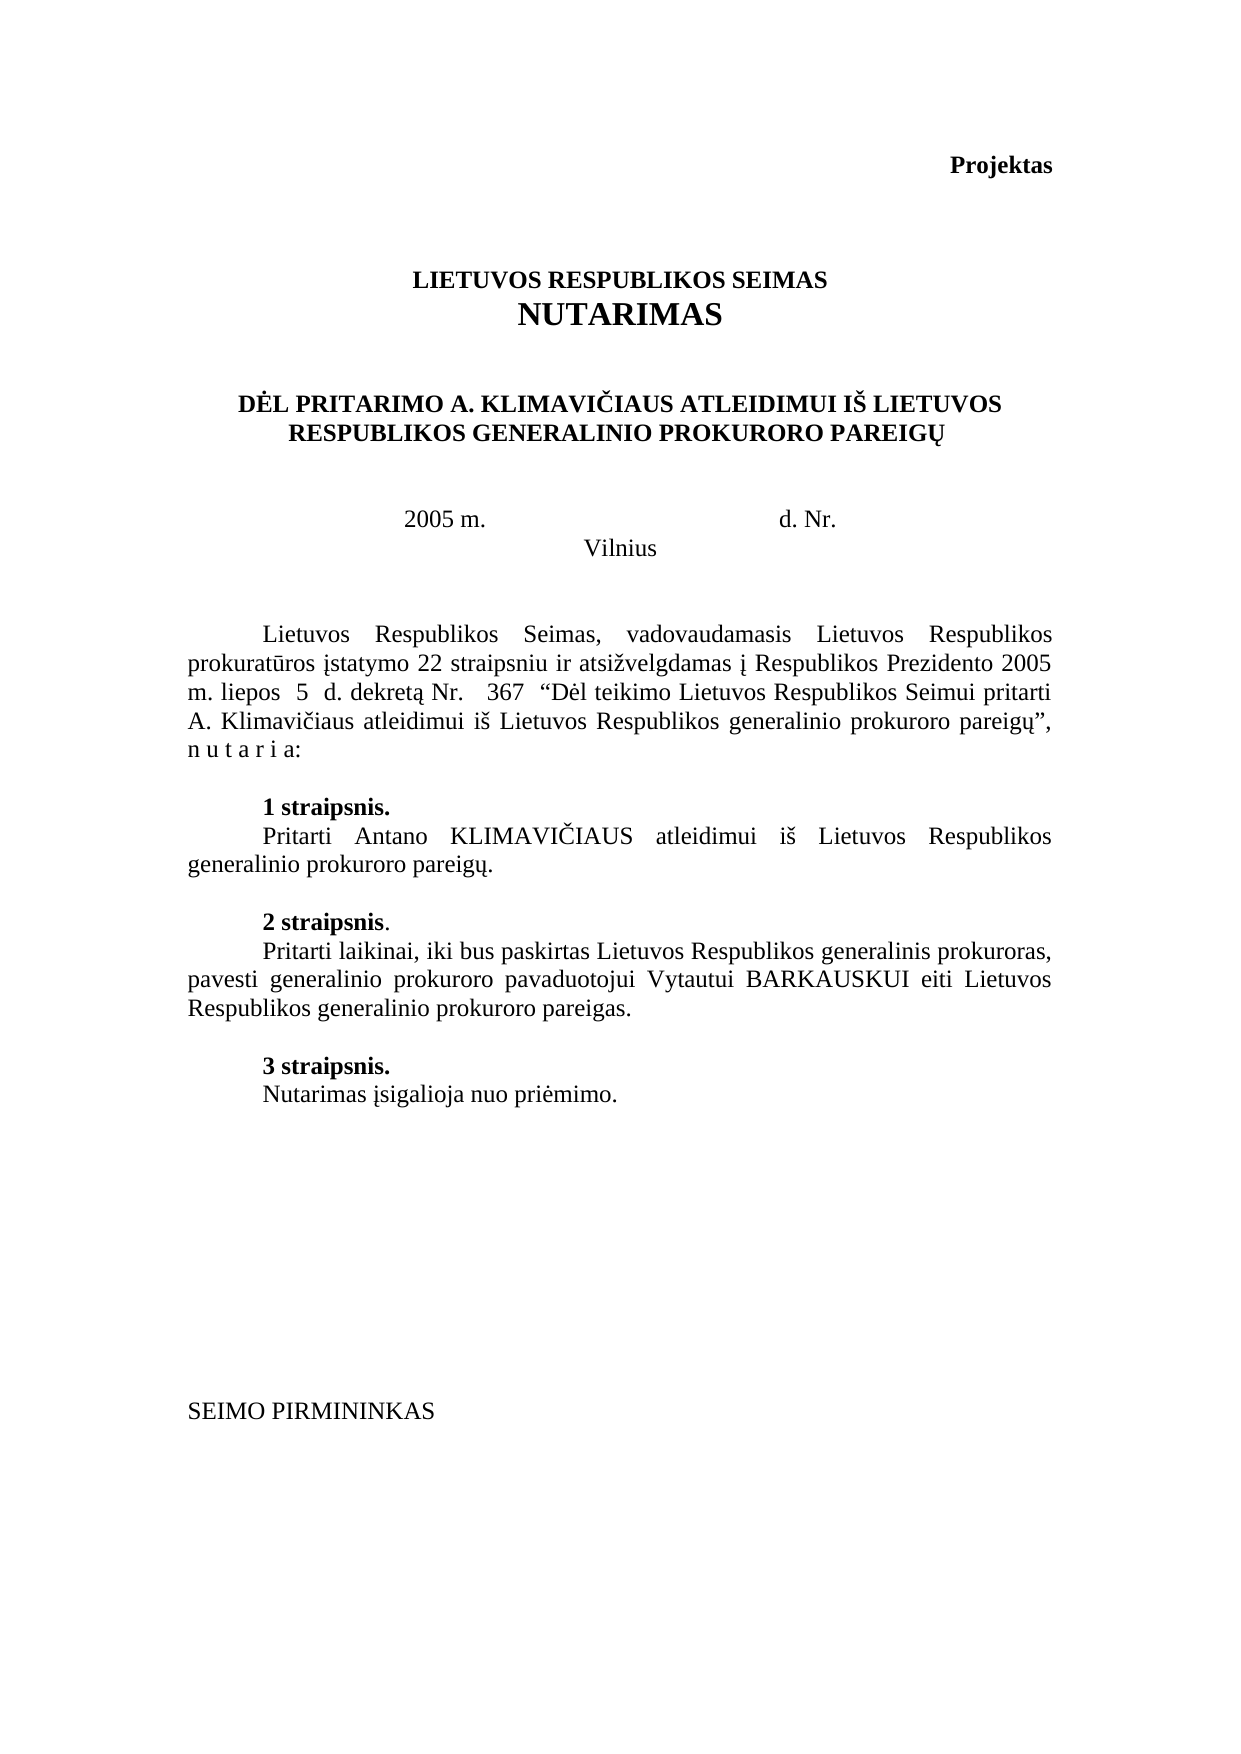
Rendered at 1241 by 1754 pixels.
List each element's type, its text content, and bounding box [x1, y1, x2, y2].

text 2 straipsnis. [187, 907, 1053, 936]
text Vilnius [187, 533, 1053, 562]
text Lietuvos Respublikos Seimas, vadovaudamasis Lietuvos Respublikos prokuratūros įstatymo 22 straipsniu ir atsižvelgdamas į Respublikos Prezidento 2005 m. liepos 5 d. dekretą Nr. 367 “Dėl teikimo Lietuvos Respublikos Seimui pritarti A. Klimavičiaus atleidimui iš Lietuvos Respublikos generalinio prokuroro pareigų”, n u t a r i a: [187, 619, 1053, 763]
text 2005 m. d. Nr. [187, 504, 1053, 533]
text NUTARIMAS [187, 294, 1053, 332]
text LIETUVOS RESPUBLIKOS SEIMAS [187, 265, 1053, 294]
text 1 straipsnis. [187, 792, 1053, 821]
text SEIMO PIRMININKAS [187, 1396, 1053, 1424]
text DĖL PRITARIMO A. KLIMAVIČIAUS ATLEIDIMUI IŠ LIETUVOS RESPUBLIKOS GENERALINIO PROKURORO PAREIGŲ [187, 389, 1053, 447]
text 3 straipsnis. [187, 1051, 1053, 1079]
text Nutarimas įsigalioja nuo priėmimo. [187, 1079, 1053, 1108]
text Projektas [187, 150, 1053, 179]
text Pritarti Antano KLIMAVIČIAUS atleidimui iš Lietuvos Respublikos generalinio prokuroro pareigų. [187, 821, 1053, 878]
text Pritarti laikinai, iki bus paskirtas Lietuvos Respublikos generalinis prokuroras, pavesti generalinio prokuroro pavaduotojui Vytautui BARKAUSKUI eiti Lietuvos Respublikos generalinio prokuroro pareigas. [187, 936, 1053, 1022]
